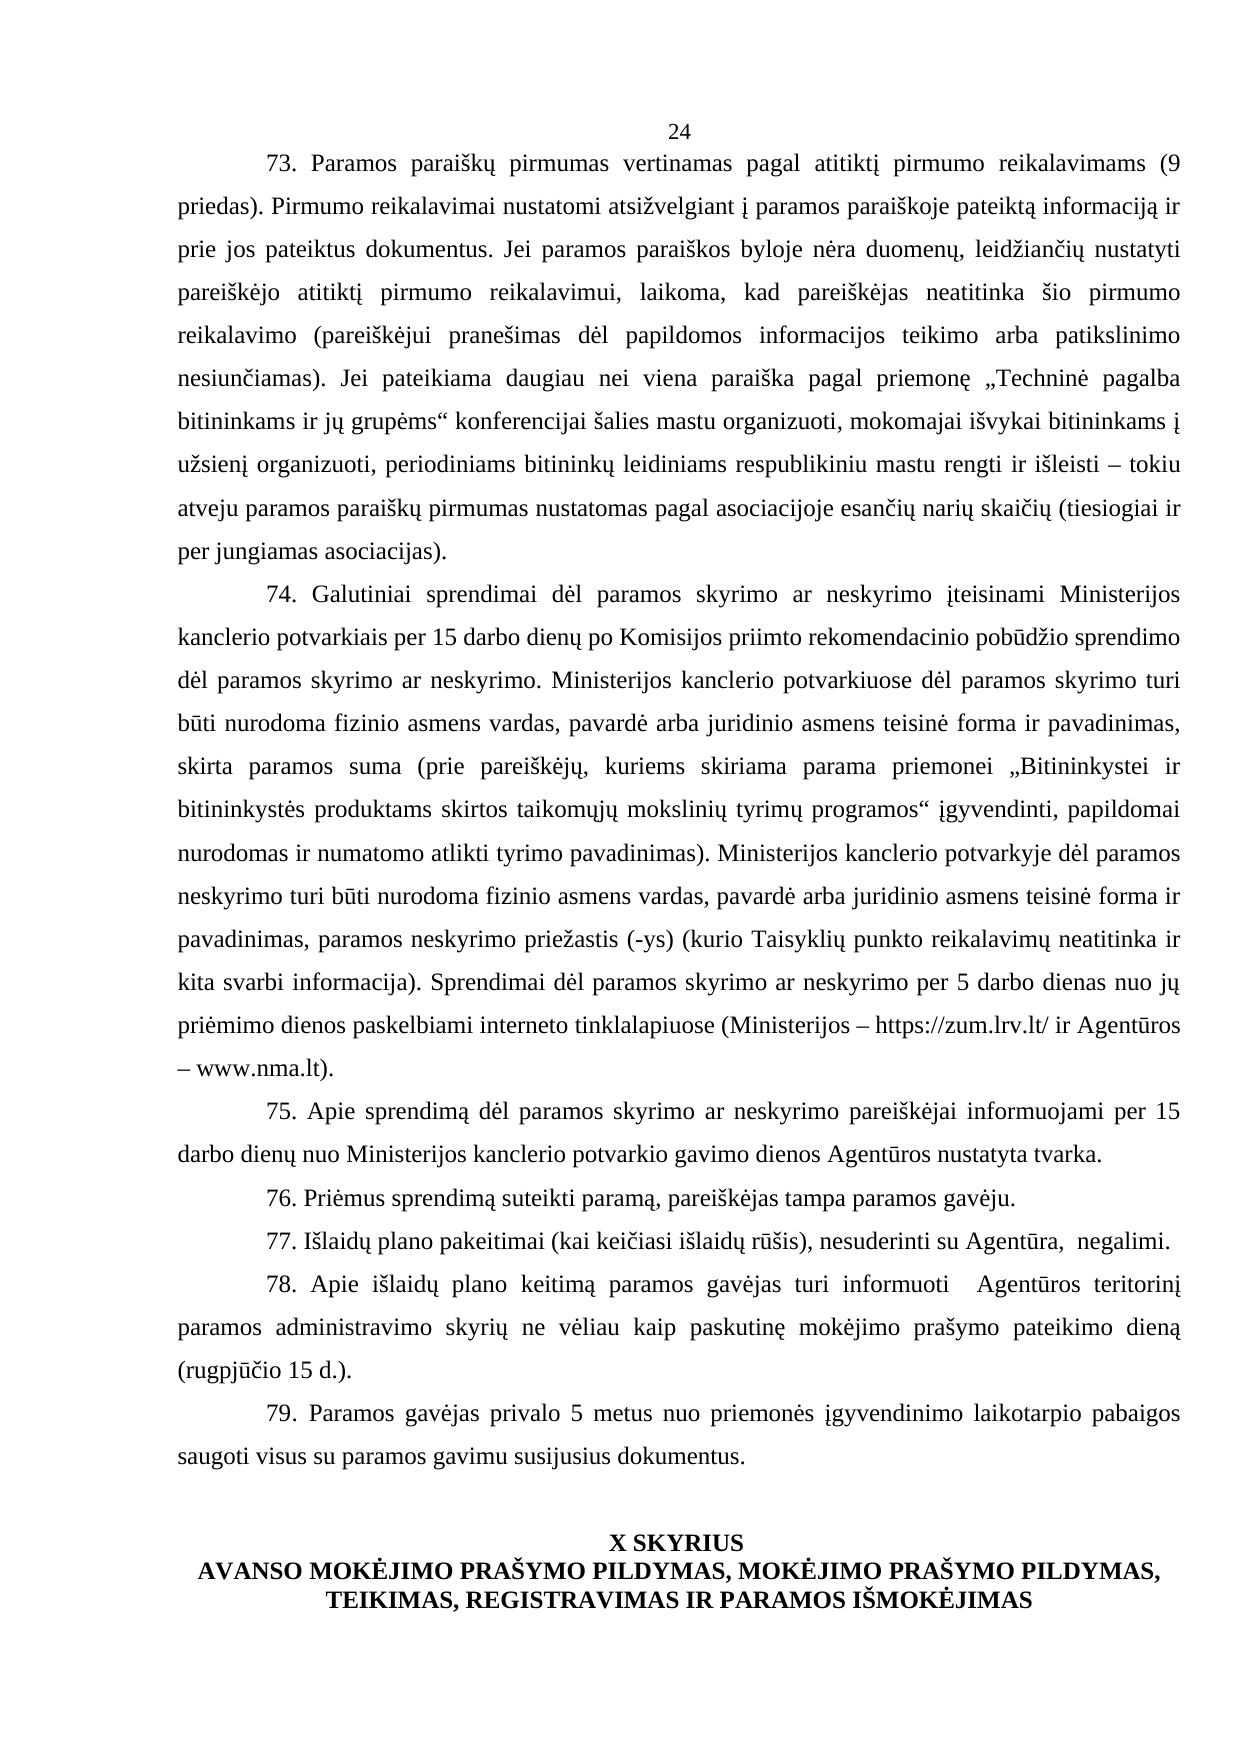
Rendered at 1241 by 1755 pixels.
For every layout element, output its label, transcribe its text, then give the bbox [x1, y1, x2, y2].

text 76. Priėmus sprendimą suteikti paramą, pareiškėjas tampa paramos gavėju. [177, 1183, 1181, 1211]
text 74. Galutiniai sprendimai dėl paramos skyrimo ar neskyrimo įteisinami Ministerijos kanclerio potvarkiais per 15 darbo dienų po Komisijos priimto rekomendacinio pobūdžio sprendimo dėl paramos skyrimo ar neskyrimo. Ministerijos kanclerio potvarkiuose dėl paramos skyrimo turi būti nurodoma fizinio asmens vardas, pavardė arba juridinio asmens teisinė forma ir pavadinimas, skirta paramos suma (prie pareiškėjų, kuriems skiriama parama priemonei „Bitininkystei ir bitininkystės produktams skirtos taikomųjų mokslinių tyrimų programos“ įgyvendinti, papildomai nurodomas ir numatomo atlikti tyrimo pavadinimas). Ministerijos kanclerio potvarkyje dėl paramos neskyrimo turi būti nurodoma fizinio asmens vardas, pavardė arba juridinio asmens teisinė forma ir pavadinimas, paramos neskyrimo priežastis (-ys) (kurio Taisyklių punkto reikalavimų neatitinka ir kita svarbi informacija). Sprendimai dėl paramos skyrimo ar neskyrimo per 5 darbo dienas nuo jų priėmimo dienos paskelbiami interneto tinklalapiuose (Ministerijos – https://zum.lrv.lt/ ir Agentūros – www.nma.lt). [177, 579, 1181, 1082]
text AVANSO MOKĖJIMO PRAŠYMO PILDYMAS, MOKĖJIMO PRAŠYMO PILDYMAS, TEIKIMAS, REGISTRAVIMAS IR PARAMOS IŠMOKĖJIMAS [177, 1556, 1181, 1614]
text 79. Paramos gavėjas privalo 5 metus nuo priemonės įgyvendinimo laikotarpio pabaigos saugoti visus su paramos gavimu susijusius dokumentus. [177, 1398, 1181, 1470]
text 73. Paramos paraiškų pirmumas vertinamas pagal atitiktį pirmumo reikalavimams (9 priedas). Pirmumo reikalavimai nustatomi atsižvelgiant į paramos paraiškoje pateiktą informaciją ir prie jos pateiktus dokumentus. Jei paramos paraiškos byloje nėra duomenų, leidžiančių nustatyti pareiškėjo atitiktį pirmumo reikalavimui, laikoma, kad pareiškėjas neatitinka šio pirmumo reikalavimo (pareiškėjui pranešimas dėl papildomos informacijos teikimo arba patikslinimo nesiunčiamas). Jei pateikiama daugiau nei viena paraiška pagal priemonę „Techninė pagalba bitininkams ir jų grupėms“ konferencijai šalies mastu organizuoti, mokomajai išvykai bitininkams į užsienį organizuoti, periodiniams bitininkų leidiniams respublikiniu mastu rengti ir išleisti – tokiu atveju paramos paraiškų pirmumas nustatomas pagal asociacijoje esančių narių skaičių (tiesiogiai ir per jungiamas asociacijas). [177, 148, 1181, 564]
text 75. Apie sprendimą dėl paramos skyrimo ar neskyrimo pareiškėjai informuojami per 15 darbo dienų nuo Ministerijos kanclerio potvarkio gavimo dienos Agentūros nustatyta tvarka. [177, 1096, 1181, 1168]
text X SKYRIUS [177, 1528, 1181, 1556]
text 77. Išlaidų plano pakeitimai (kai keičiasi išlaidų rūšis), nesuderinti su Agentūra, negalimi. [177, 1226, 1181, 1254]
text 78. Apie išlaidų plano keitimą paramos gavėjas turi informuoti Agentūros teritorinį paramos administravimo skyrių ne vėliau kaip paskutinę mokėjimo prašymo pateikimo dieną (rugpjūčio 15 d.). [177, 1269, 1181, 1384]
